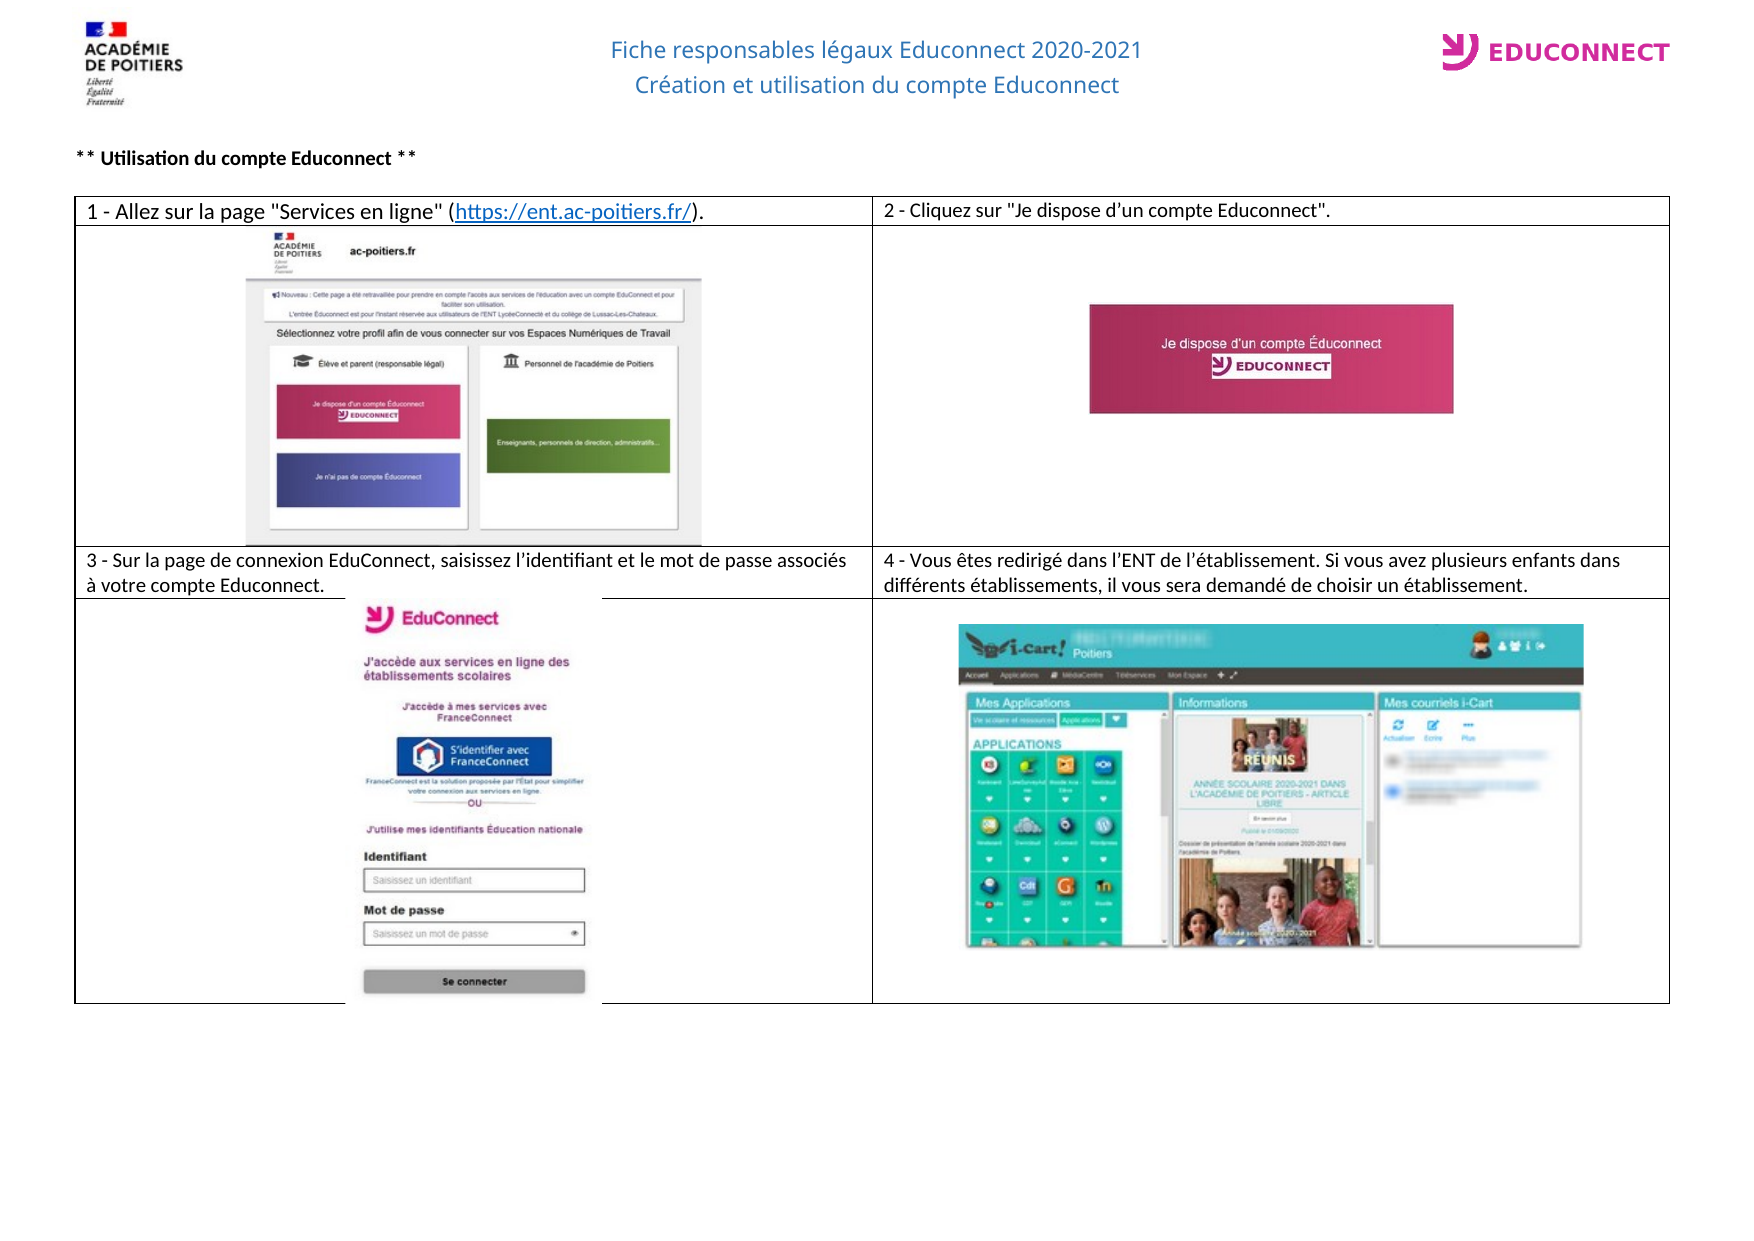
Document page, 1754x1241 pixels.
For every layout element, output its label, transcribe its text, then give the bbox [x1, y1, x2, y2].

table_cell 4 - Vous êtes redirigé dans l’ENT de l’établissement. Si vous avez plusieurs enfants dans différents établissements, il vous sera demandé de choisir un établissement. [873, 547, 1669, 598]
table_cell [702, 226, 872, 546]
text ** Utilisation du compte Educonnect ** [75, 145, 1679, 171]
picture [1442, 34, 1679, 71]
table_cell 3 - Sur la page de connexion EduConnect, saisissez l’identifiant et le mot de passe associés à votre compte Educonnect. [76, 547, 872, 598]
table_header 1 - Allez sur la page "Services en ligne" (https://ent.ac-poitiers.fr/). [76, 197, 872, 225]
picture [345, 598, 602, 1004]
picture [71, 7, 198, 120]
table_cell [602, 599, 872, 1003]
table_cell [873, 226, 1669, 546]
table_cell [76, 226, 245, 546]
table_header 2 - Cliquez sur "Je dispose d’un compte Educonnect". [873, 197, 1669, 225]
picture [958, 624, 1584, 951]
table_cell [873, 599, 1669, 1003]
picture [245, 226, 702, 546]
table_cell [76, 599, 345, 1003]
picture [1088, 302, 1454, 415]
